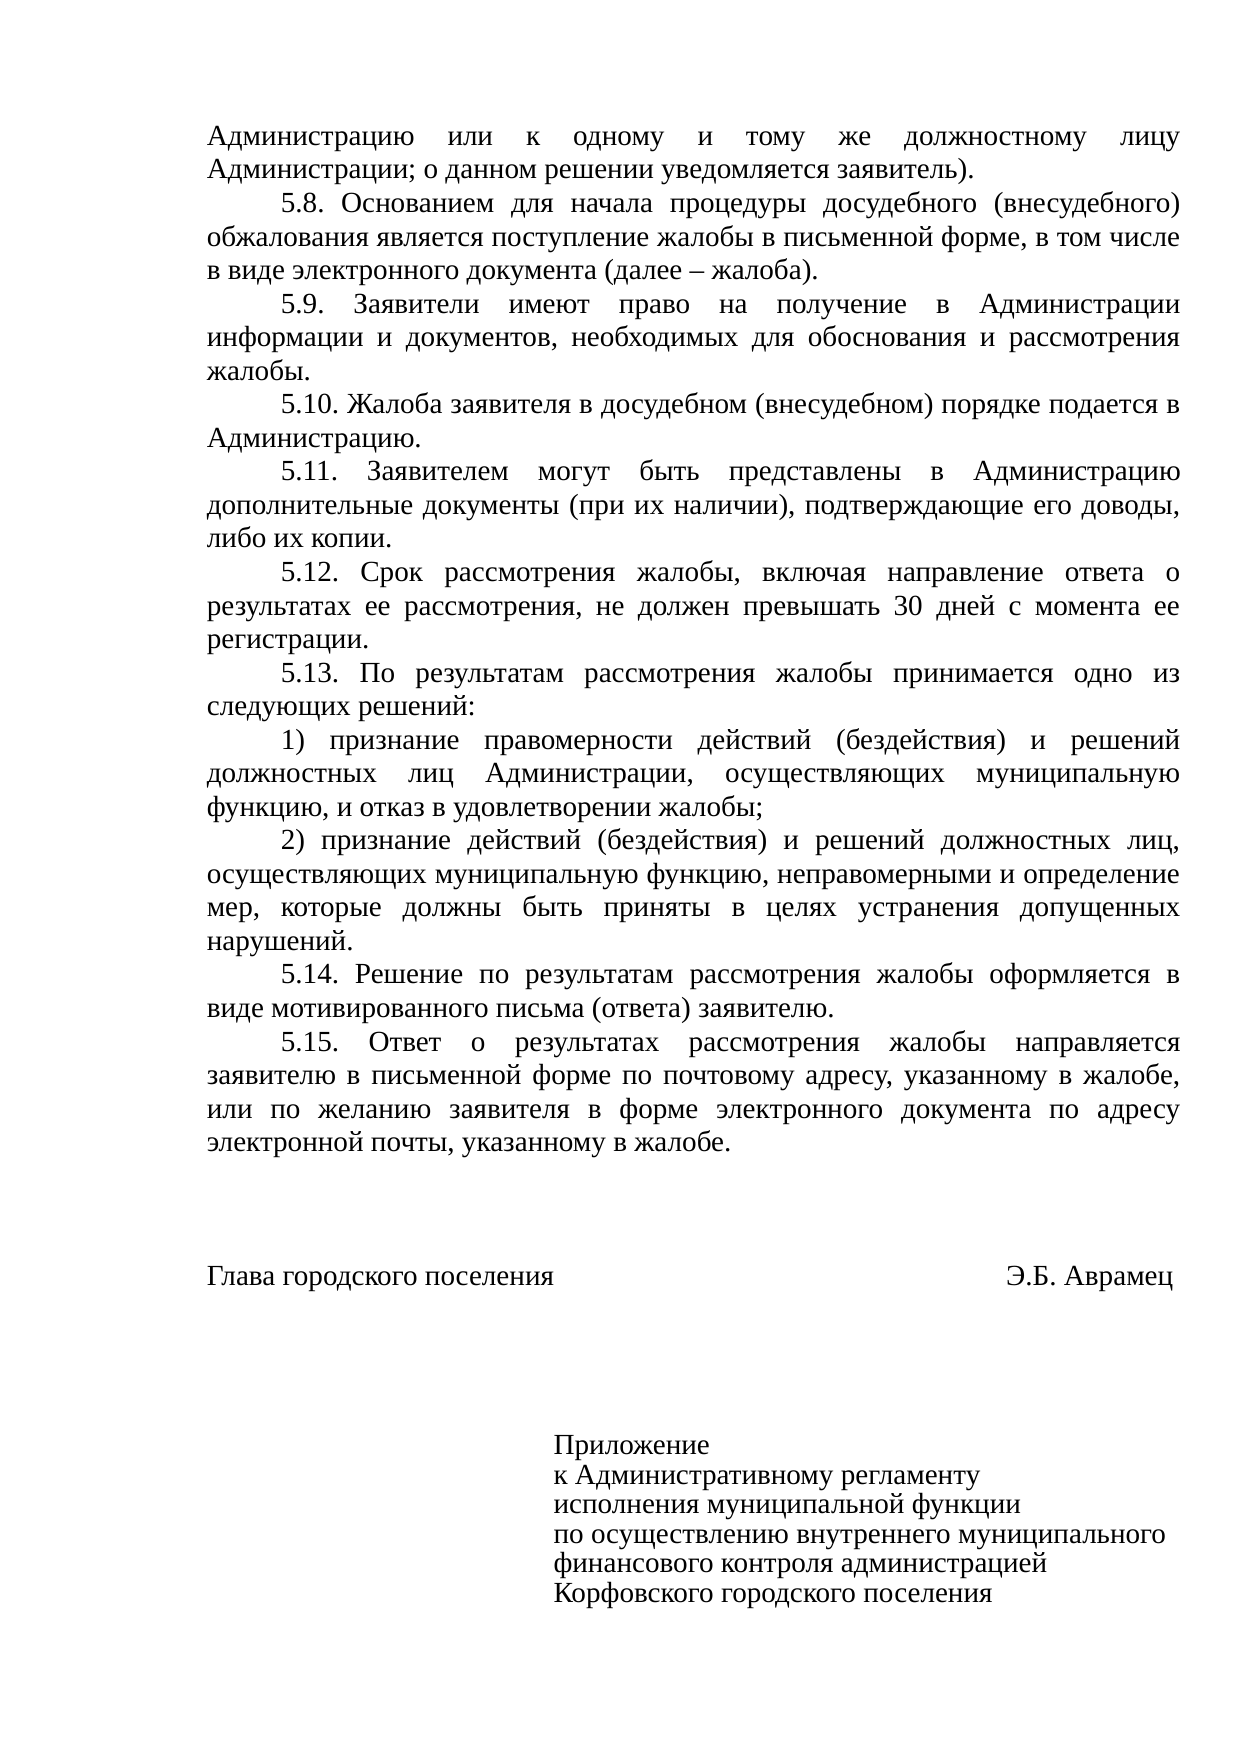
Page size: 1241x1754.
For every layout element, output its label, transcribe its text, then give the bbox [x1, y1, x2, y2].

text 5.9. Заявители имеют право на получение в Администрации информации и документов, необходимых для обоснования и рассмотрения жалобы. [207, 286, 1181, 386]
text 5.13. По результатам рассмотрения жалобы принимается одно из следующих решений: [207, 655, 1181, 722]
text финансового контроля администрацией [207, 1549, 1181, 1578]
text Корфовского городского поселения [207, 1578, 1181, 1608]
text 5.12. Срок рассмотрения жалобы, включая направление ответа о результатах ее рассмотрения, не должен превышать 30 дней с момента ее регистрации. [207, 554, 1181, 655]
text 5.14. Решение по результатам рассмотрения жалобы оформляется в виде мотивированного письма (ответа) заявителю. [207, 957, 1181, 1024]
text исполнения муниципальной функции [207, 1490, 1181, 1519]
text 5.10. Жалоба заявителя в досудебном (внесудебном) порядке подается в Администрацию. [207, 386, 1181, 453]
text Приложение [207, 1431, 1181, 1461]
text 2) признание действий (бездействия) и решений должностных лиц, осуществляющих муниципальную функцию, неправомерными и определение мер, которые должны быть приняты в целях устранения допущенных нарушений. [207, 822, 1181, 957]
text Глава городского поселения Э.Б. Аврамец [207, 1258, 1181, 1292]
text 1) признание правомерности действий (бездействия) и решений должностных лиц Администрации, осуществляющих муниципальную функцию, и отказ в удовлетворении жалобы; [207, 722, 1181, 822]
text 5.15. Ответ о результатах рассмотрения жалобы направляется заявителю в письменной форме по почтовому адресу, указанному в жалобе, или по желанию заявителя в форме электронного документа по адресу электронной почты, указанному в жалобе. [207, 1024, 1181, 1158]
text Администрацию или к одному и тому же должностному лицу Администрации; о данном решении уведомляется заявитель). [207, 118, 1181, 185]
text 5.11. Заявителем могут быть представлены в Администрацию дополнительные документы (при их наличии), подтверждающие его доводы, либо их копии. [207, 453, 1181, 554]
text 5.8. Основанием для начала процедуры досудебного (внесудебного) обжалования является поступление жалобы в письменной форме, в том числе в виде электронного документа (далее – жалоба). [207, 185, 1181, 286]
text по осуществлению внутреннего муниципального [207, 1519, 1181, 1549]
text к Административному регламенту [207, 1461, 1181, 1490]
